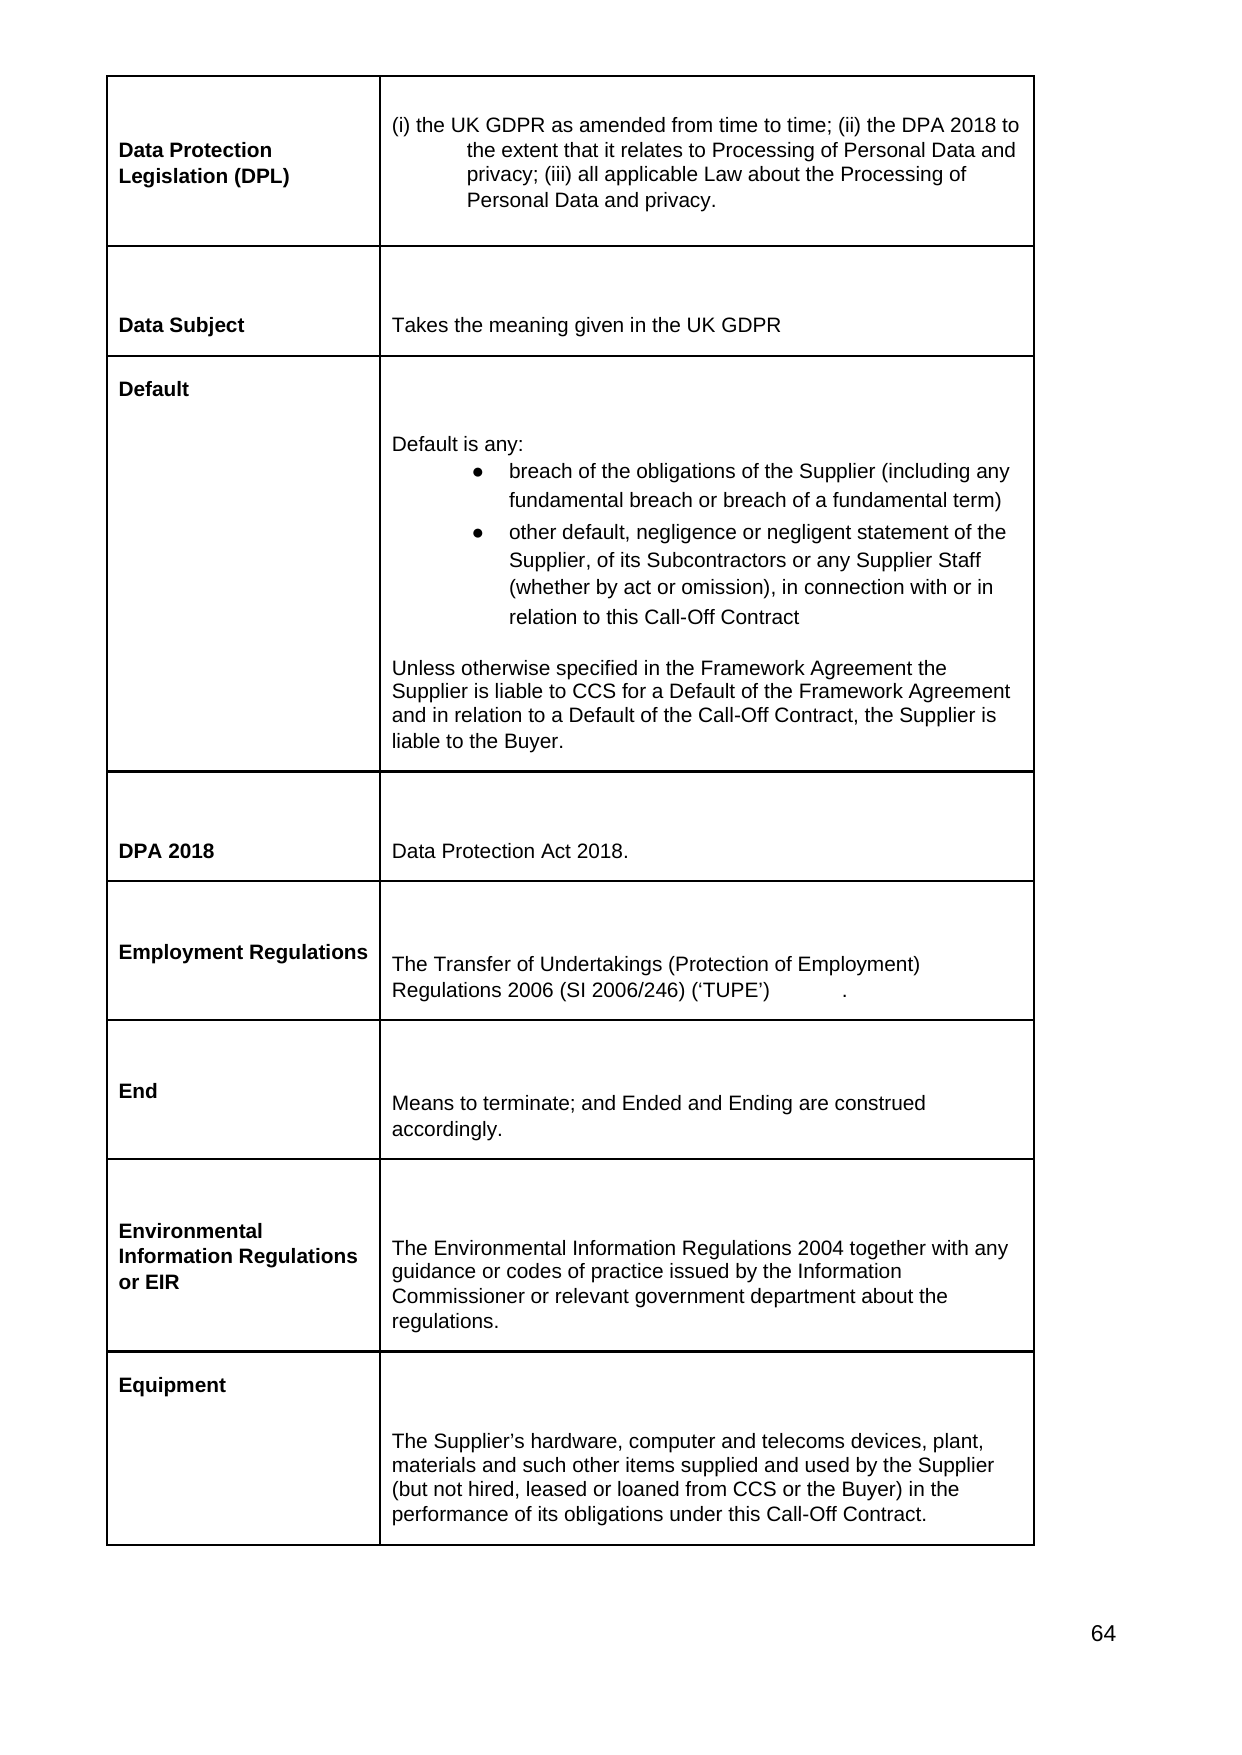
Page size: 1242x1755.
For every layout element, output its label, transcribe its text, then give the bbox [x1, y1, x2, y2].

table_cell Takes the meaning given in the UK GDPR [381, 247, 1033, 354]
table_cell Equipment [108, 1353, 379, 1543]
table_cell Default [108, 357, 379, 770]
table_cell Employment Regulations [108, 882, 379, 1019]
table_cell Data Subject [108, 247, 379, 354]
table_cell Means to terminate; and Ended and Ending are construed accordingly. [381, 1021, 1033, 1158]
table_cell DPA 2018 [108, 773, 379, 880]
table_cell Data Protection Act 2018. [381, 773, 1033, 880]
table_cell Environmental Information Regulations or EIR [108, 1160, 379, 1350]
table_cell End [108, 1021, 379, 1158]
table_cell The Transfer of Undertakings (Protection of Employment) Regulations 2006 (SI 2006/246) (‘TUPE’) . [381, 882, 1033, 1019]
table_cell (i) the UK GDPR as amended from time to time; (ii) the DPA 2018 to the extent that it relates to Processing of Personal Data and privacy; (iii) all applicable Law about the Processing of Personal Data and privacy. [381, 77, 1033, 245]
table_cell Data Protection Legislation (DPL) [108, 77, 379, 245]
table_cell The Supplier’s hardware, computer and telecoms devices, plant, materials and such other items supplied and used by the Supplier (but not hired, leased or loaned from CCS or the Buyer) in the performance of its obligations under this Call-Off Contract. [381, 1353, 1033, 1543]
table_cell The Environmental Information Regulations 2004 together with any guidance or codes of practice issued by the Information Commissioner or relevant government department about the regulations. [381, 1160, 1033, 1350]
table_cell Default is any: breach of the obligations of the Supplier (including any fundamental breach or breach of a fundamental term) other default, negligence or negligent statement of the Supplier, of its Subcontractors or any Supplier Staff (whether by act or omission), in connection with or in relation to this Call-Off Contract Unless otherwise specified in the Framework Agreement the Supplier is liable to CCS for a Default of the Framework Agreement and in relation to a Default of the Call-Off Contract, the Supplier is liable to the Buyer. [381, 357, 1033, 770]
